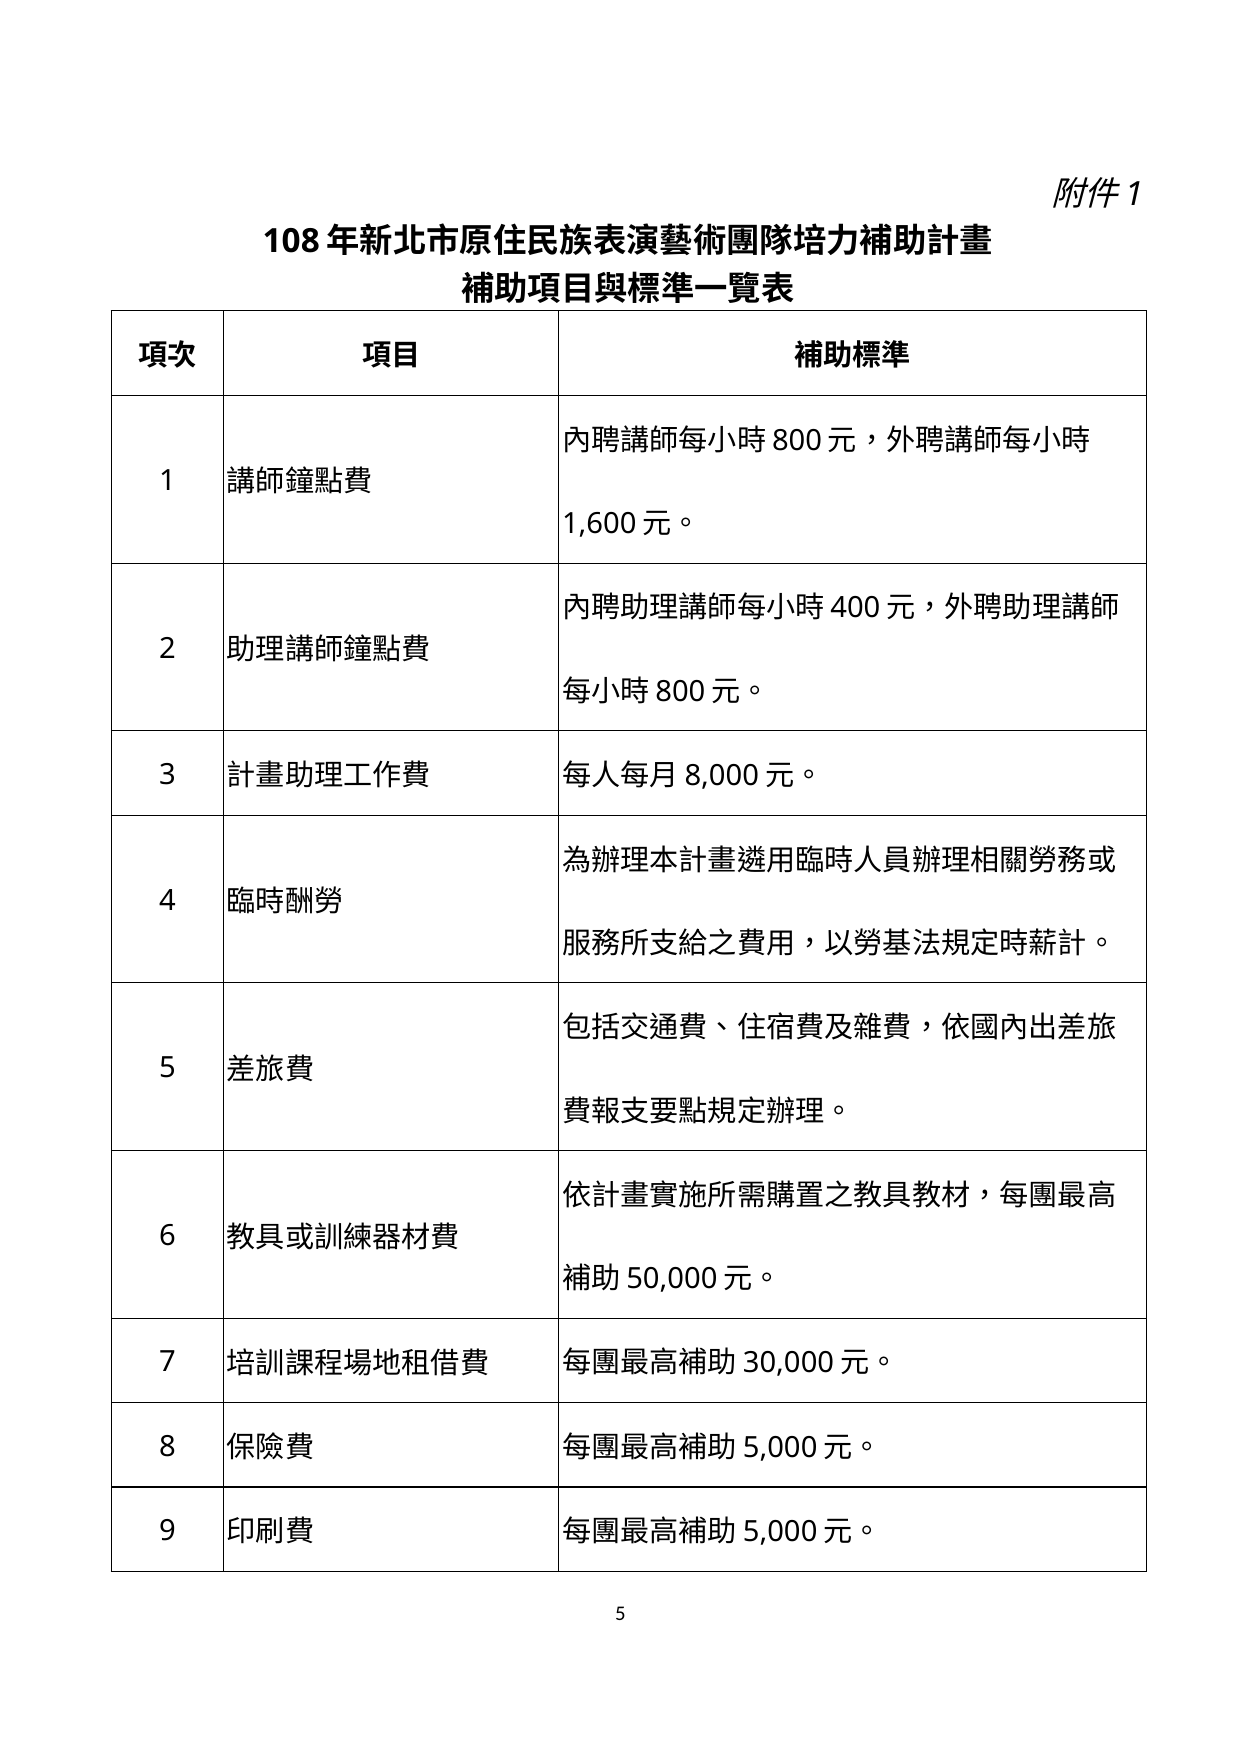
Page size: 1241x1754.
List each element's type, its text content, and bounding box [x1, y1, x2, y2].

table_cell 助理講師鐘點費 [224, 564, 558, 730]
table_cell 臨時酬勞 [224, 816, 558, 982]
table_cell 8 [112, 1403, 223, 1486]
text 108年新北市原住民族表演藝術團隊培力補助計畫 [112, 214, 1143, 262]
table_cell 6 [112, 1151, 223, 1318]
text 補助項目與標準一覽表 [112, 262, 1143, 310]
text 附件1 [112, 167, 1143, 214]
table_cell 培訓課程場地租借費 [224, 1319, 558, 1402]
table_cell 4 [112, 816, 223, 982]
table_cell 7 [112, 1319, 223, 1402]
table_cell 5 [112, 983, 223, 1150]
table_header 項目 [224, 311, 558, 395]
table_cell 1 [112, 396, 223, 562]
table_cell 保險費 [224, 1403, 558, 1486]
table_cell 為辦理本計畫遴用臨時人員辦理相關勞務或服務所支給之費用，以勞基法規定時薪計。 [559, 816, 1146, 982]
table_cell 印刷費 [224, 1488, 558, 1571]
table_cell 每團最高補助5,000元。 [559, 1488, 1146, 1571]
table_cell 內聘助理講師每小時400元，外聘助理講師每小時800元。 [559, 564, 1146, 730]
table_header 項次 [112, 311, 223, 395]
table_cell 每團最高補助5,000元。 [559, 1403, 1146, 1486]
table_cell 依計畫實施所需購置之教具教材，每團最高補助50,000元。 [559, 1151, 1146, 1318]
table_cell 差旅費 [224, 983, 558, 1150]
table_cell 計畫助理工作費 [224, 731, 558, 814]
table_cell 內聘講師每小時800元，外聘講師每小時1,600元。 [559, 396, 1146, 562]
table_cell 3 [112, 731, 223, 814]
table_cell 教具或訓練器材費 [224, 1151, 558, 1318]
table_cell 講師鐘點費 [224, 396, 558, 562]
table_cell 9 [112, 1488, 223, 1571]
table_header 補助標準 [559, 311, 1146, 395]
table_cell 每團最高補助30,000元。 [559, 1319, 1146, 1402]
table_cell 每人每月8,000元。 [559, 731, 1146, 814]
table_cell 包括交通費、住宿費及雜費，依國內出差旅費報支要點規定辦理。 [559, 983, 1146, 1150]
table_cell 2 [112, 564, 223, 730]
